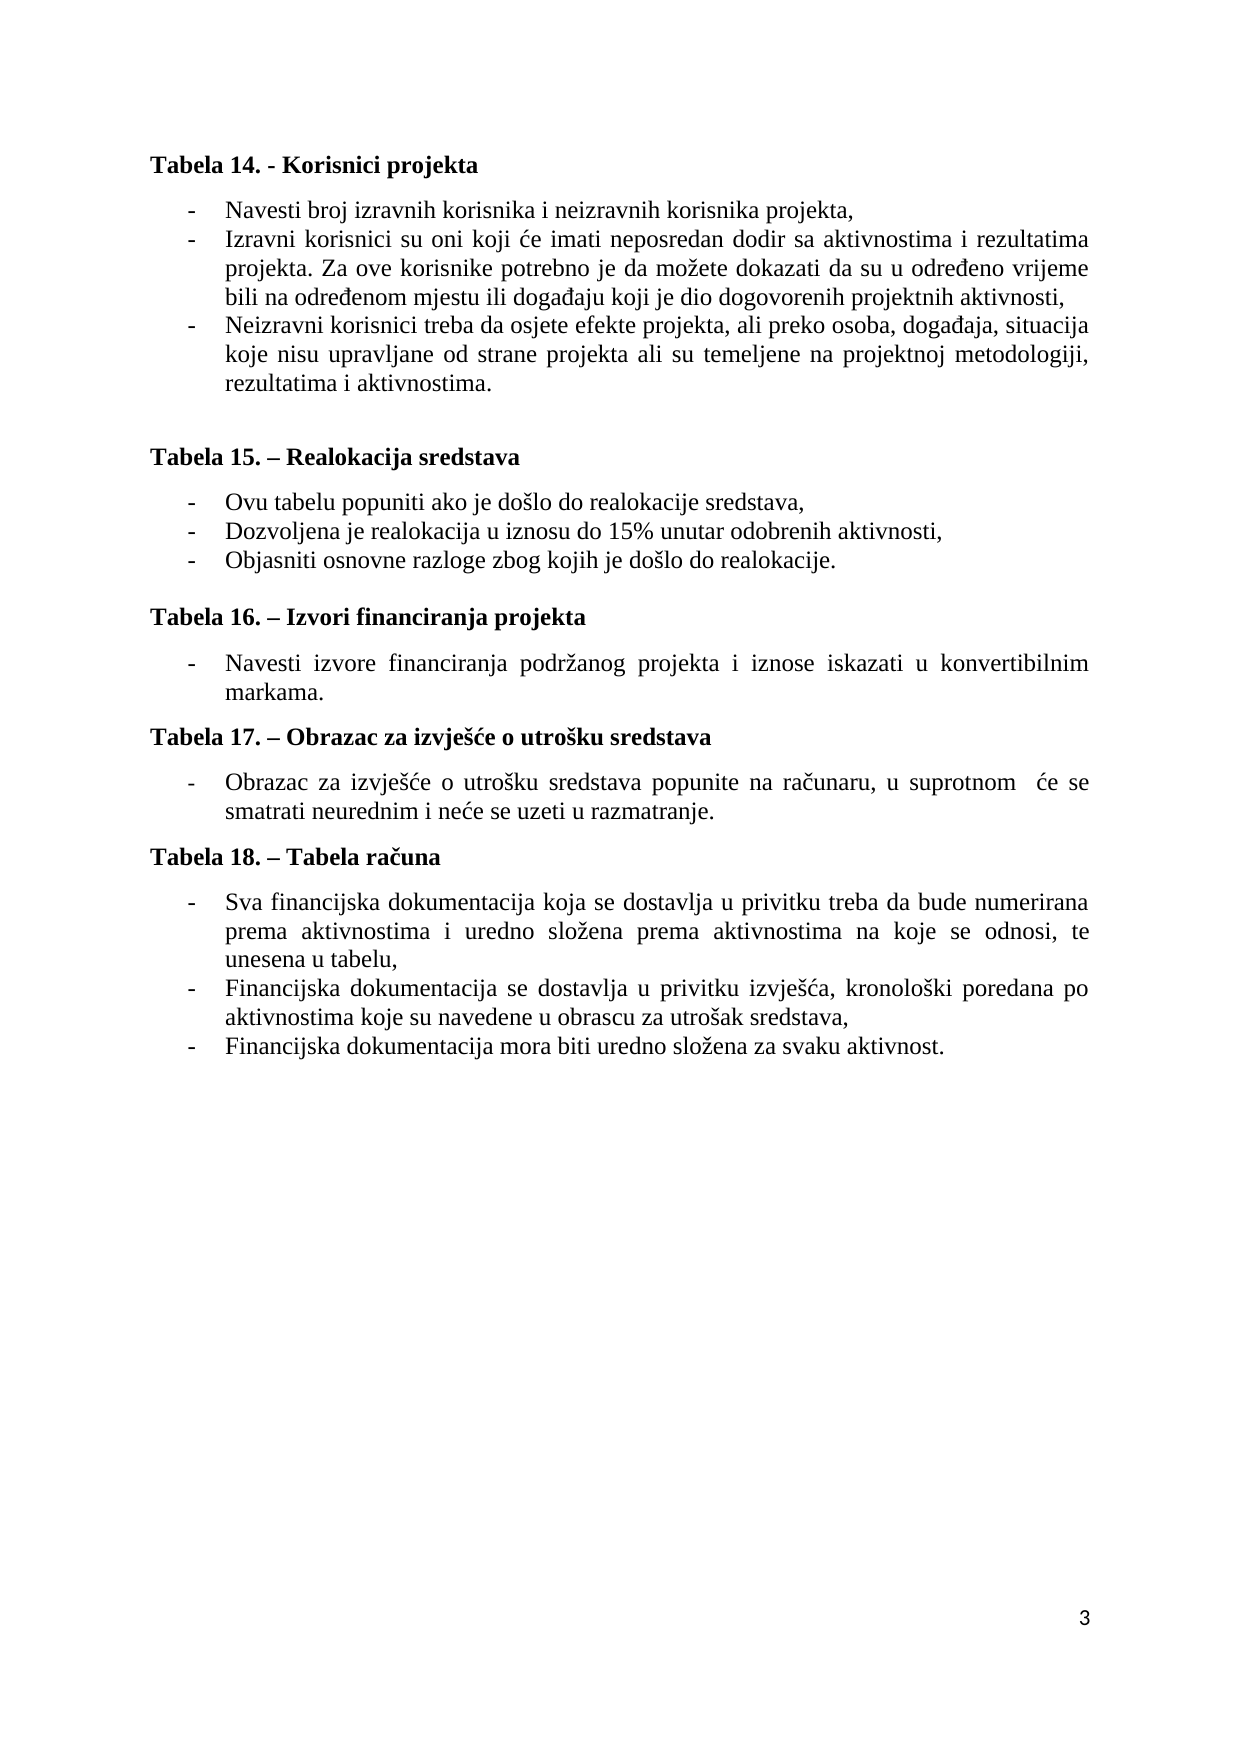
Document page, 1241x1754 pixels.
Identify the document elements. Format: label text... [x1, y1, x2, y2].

text Tabela 14. - Korisnici projekta [150, 150, 1090, 179]
text Tabela 15. – Realokacija sredstava [150, 442, 1090, 471]
text Tabela 16. – Izvori financiranja projekta [150, 602, 1090, 631]
list Financijska dokumentacija mora biti uredno složena za svaku aktivnost. [187, 1031, 1090, 1059]
text Tabela 17. – Obrazac za izvješće o utrošku sredstava [150, 722, 1090, 751]
list Izravni korisnici su oni koji će imati neposredan dodir sa aktivnostima i rezultatima projekta. Za ove korisnike potrebno je da možete dokazati da su u određeno vrijeme bili na određenom mjestu ili događaju koji je dio dogovorenih projektnih aktivnosti, [187, 224, 1090, 310]
list Neizravni korisnici treba da osjete efekte projekta, ali preko osoba, događaja, situacija koje nisu upravljane od strane projekta ali su temeljene na projektnoj metodologiji, rezultatima i aktivnostima. [187, 310, 1090, 397]
list Objasniti osnovne razloge zbog kojih je došlo do realokacije. [187, 545, 1090, 574]
list Ovu tabelu popuniti ako je došlo do realokacije sredstava, [187, 487, 1090, 516]
list Financijska dokumentacija se dostavlja u privitku izvješća, kronološki poredana po aktivnostima koje su navedene u obrascu za utrošak sredstava, [187, 973, 1090, 1031]
list Navesti izvore financiranja podržanog projekta i iznose iskazati u konvertibilnim markama. [187, 648, 1090, 705]
list Sva financijska dokumentacija koja se dostavlja u privitku treba da bude numerirana prema aktivnostima i uredno složena prema aktivnostima na koje se odnosi, te unesena u tabelu, [187, 887, 1090, 973]
text Tabela 18. – Tabela računa [150, 842, 1090, 870]
list Dozvoljena je realokacija u iznosu do 15% unutar odobrenih aktivnosti, [187, 516, 1090, 545]
list Navesti broj izravnih korisnika i neizravnih korisnika projekta, [187, 195, 1090, 224]
list Obrazac za izvješće o utrošku sredstava popunite na računaru, u suprotnom će se smatrati neurednim i neće se uzeti u razmatranje. [187, 767, 1090, 825]
